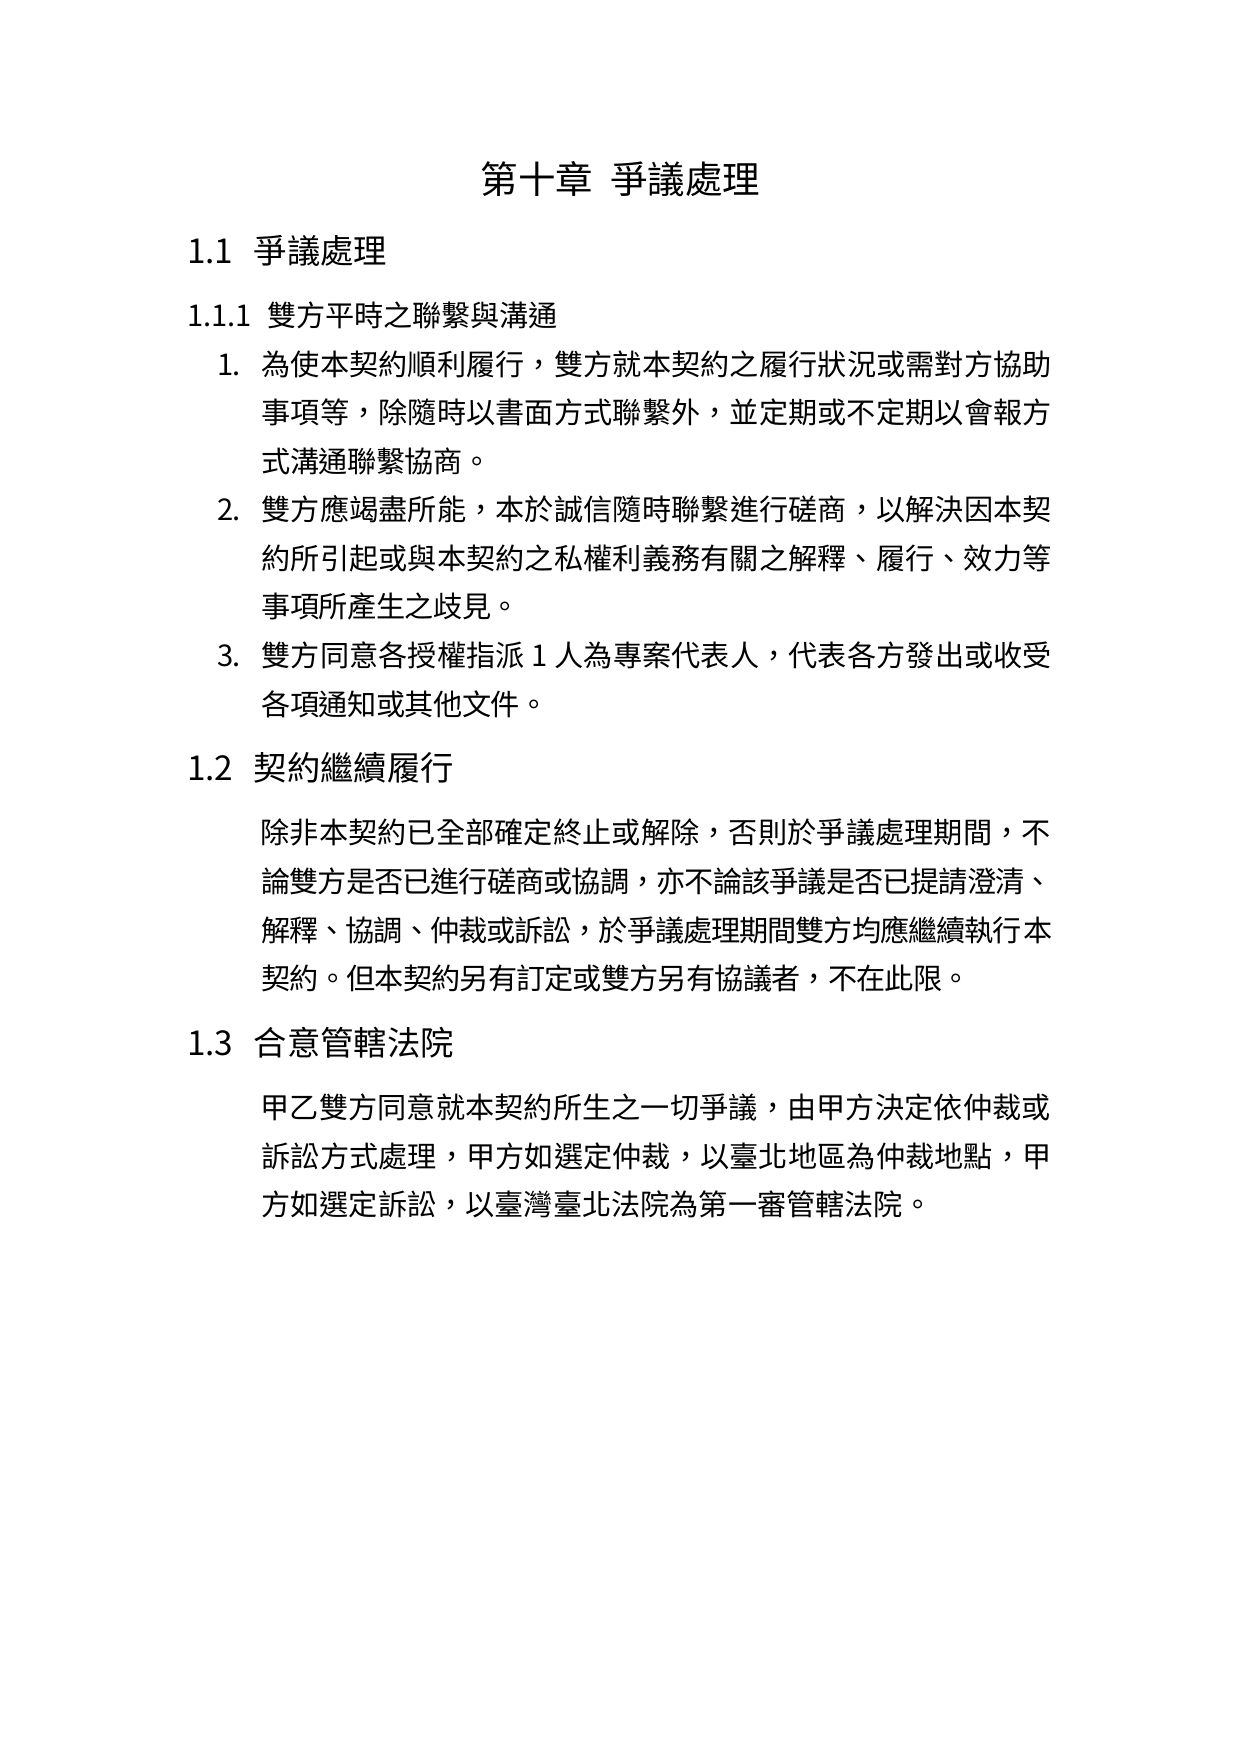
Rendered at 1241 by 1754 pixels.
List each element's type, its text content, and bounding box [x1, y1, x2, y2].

text 除非本契約已全部確定終止或解除，否則於爭議處理期間，不論雙方是否已進行磋商或協調，亦不論該爭議是否已提請澄清、解釋、協調、仲裁或訴訟，於爭議處理期間雙方均應繼續執行本契約。但本契約另有訂定或雙方另有協議者，不在此限。 [260, 810, 1053, 998]
list 雙方同意各授權指派1人為專案代表人，代表各方發出或收受各項通知或其他文件。 [217, 633, 1053, 723]
list 雙方應竭盡所能，本於誠信隨時聯繫進行磋商，以解決因本契約所引起或與本契約之私權利義務有關之解釋、履行、效力等事項所產生之歧見。 [217, 487, 1053, 626]
text 甲乙雙方同意就本契約所生之一切爭議，由甲方決定依仲裁或訴訟方式處理，甲方如選定仲裁，以臺北地區為仲裁地點，甲方如選定訴訟，以臺灣臺北法院為第一審管轄法院。 [260, 1085, 1053, 1224]
subtitle 契約繼續履行 [187, 742, 1053, 790]
subtitle 合意管轄法院 [187, 1017, 1053, 1065]
subtitle 第十章 爭議處理 [187, 150, 1053, 204]
list 為使本契約順利履行，雙方就本契約之履行狀況或需對方協助事項等，除隨時以書面方式聯繫外，並定期或不定期以會報方式溝通聯繫協商。 [217, 341, 1053, 481]
list 雙方平時之聯繫與溝通 [187, 293, 1053, 335]
subtitle 爭議處理 [187, 225, 1053, 273]
